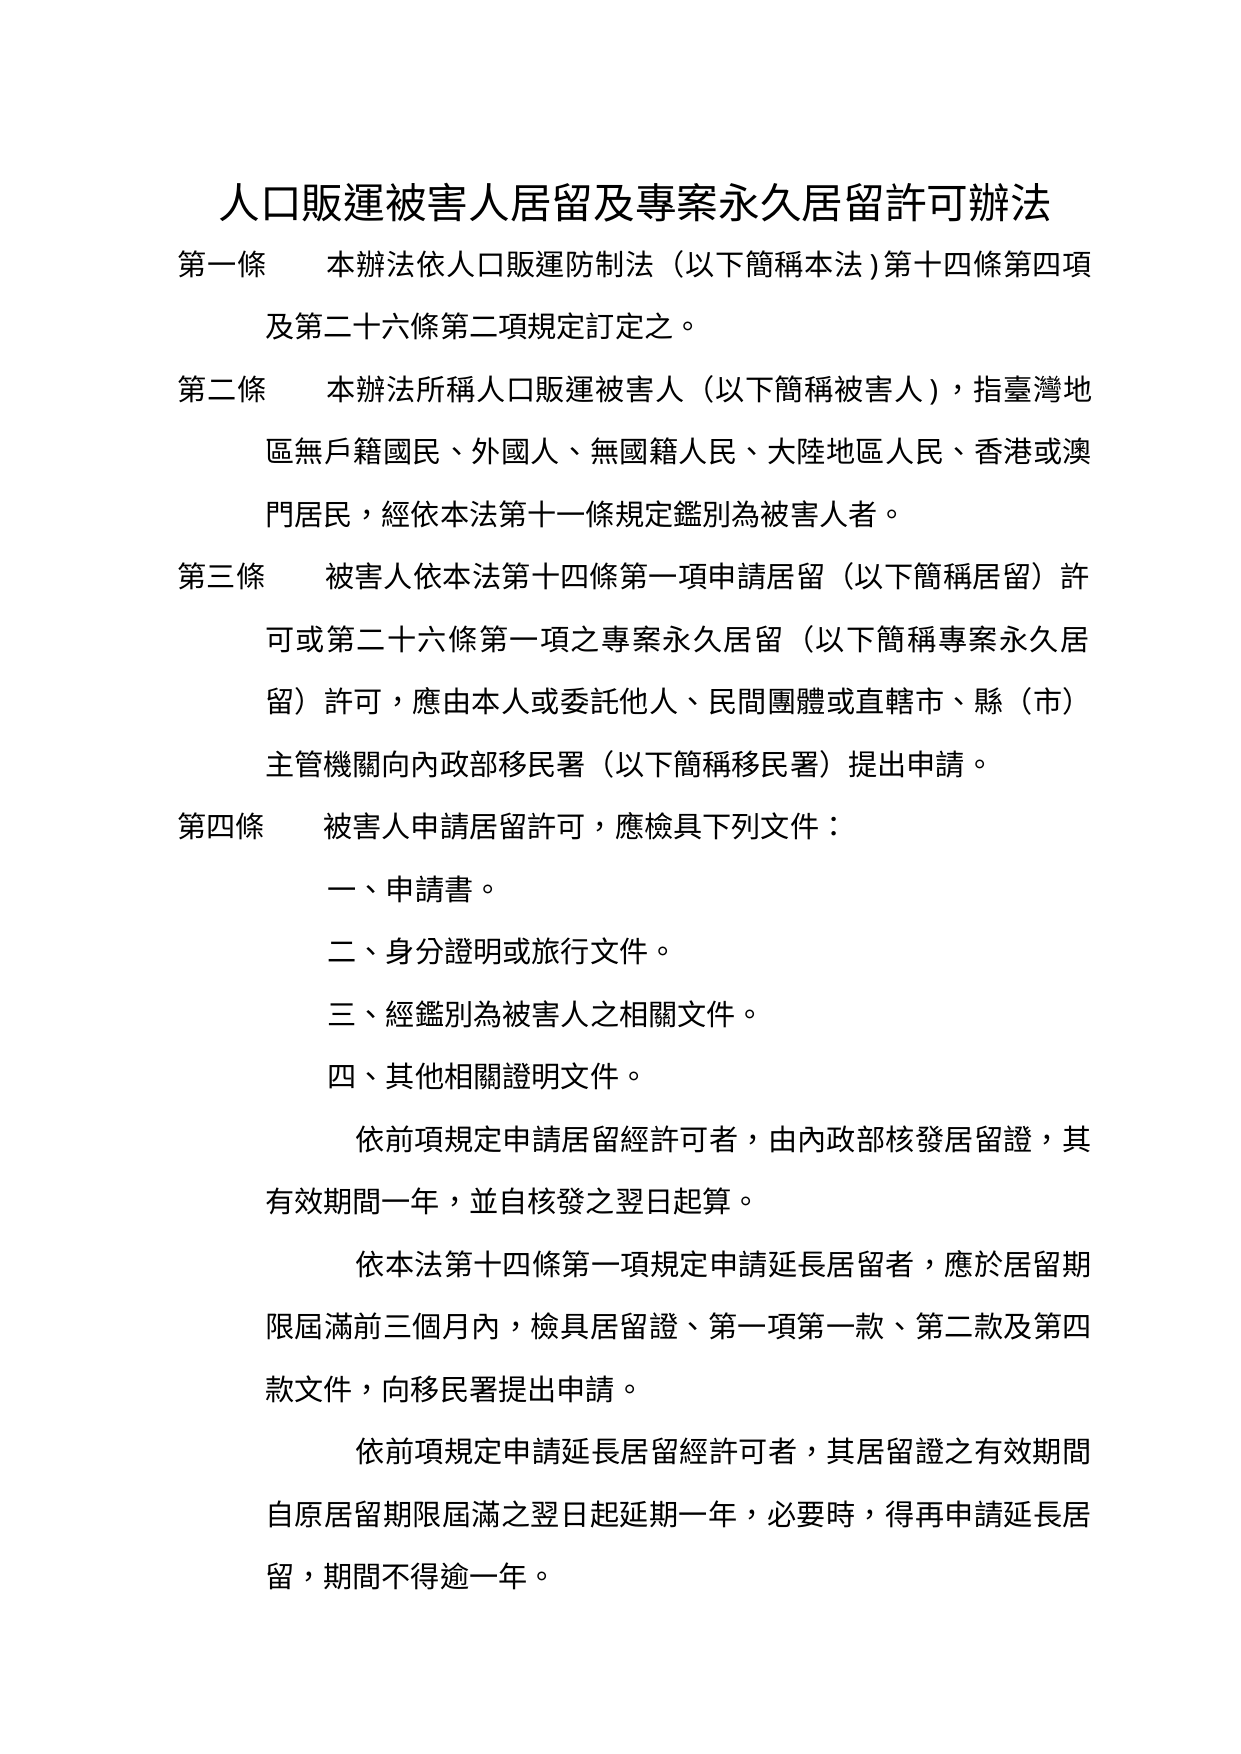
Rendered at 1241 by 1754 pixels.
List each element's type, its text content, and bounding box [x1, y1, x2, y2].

text 依本法第十四條第一項規定申請延長居留者，應於居留期限屆滿前三個月內，檢具居留證、第一項第一款、第二款及第四款文件，向移民署提出申請。 [177, 1221, 1092, 1408]
text 第四條 被害人申請居留許可，應檢具下列文件： [177, 783, 1092, 846]
text 人口販運被害人居留及專案永久居留許可辦法 [177, 158, 1092, 221]
text 四、其他相關證明文件。 [327, 1033, 1092, 1096]
text 三、經鑑別為被害人之相關文件。 [327, 971, 1092, 1033]
text 依前項規定申請居留經許可者，由內政部核發居留證，其有效期間一年，並自核發之翌日起算。 [177, 1096, 1092, 1221]
text 依前項規定申請延長居留經許可者，其居留證之有效期間自原居留期限屆滿之翌日起延期一年，必要時，得再申請延長居留，期間不得逾一年。 [177, 1408, 1092, 1596]
text 第三條 被害人依本法第十四條第一項申請居留（以下簡稱居留）許可或第二十六條第一項之專案永久居留（以下簡稱專案永久居留）許可，應由本人或委託他人、民間團體或直轄市、縣（市）主管機關向內政部移民署（以下簡稱移民署）提出申請。 [177, 533, 1092, 783]
text 第一條 本辦法依人口販運防制法（以下簡稱本法)第十四條第四項及第二十六條第二項規定訂定之。 [177, 221, 1092, 346]
text 二、身分證明或旅行文件。 [327, 908, 1092, 971]
text 第二條 本辦法所稱人口販運被害人（以下簡稱被害人)，指臺灣地區無戶籍國民、外國人、無國籍人民、大陸地區人民、香港或澳門居民，經依本法第十一條規定鑑別為被害人者。 [177, 346, 1092, 533]
text 一、申請書。 [327, 846, 1092, 908]
